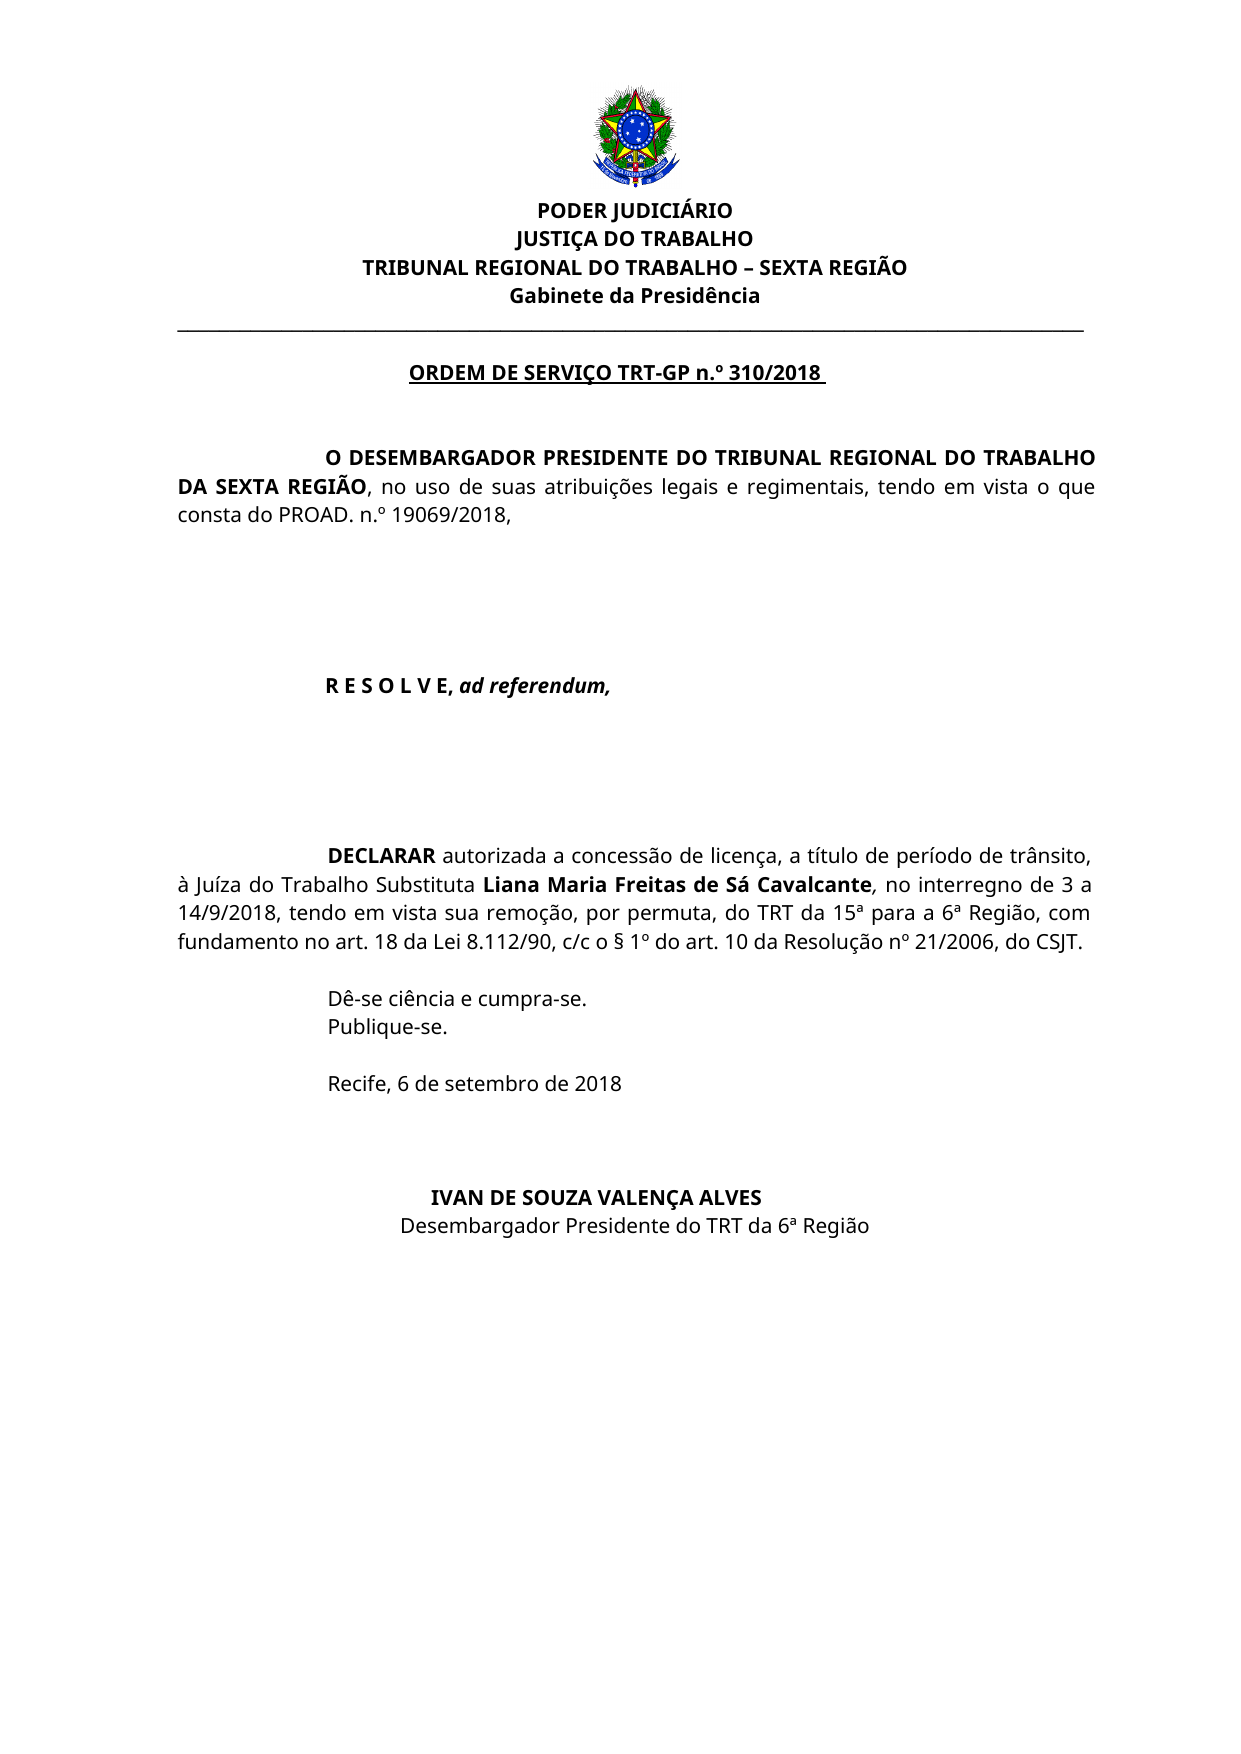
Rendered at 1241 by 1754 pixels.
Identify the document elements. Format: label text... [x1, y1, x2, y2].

text Desembargador Presidente do TRT da 6ª Região [177, 1211, 1092, 1239]
text ORDEM DE SERVIÇO TRT-GP n.º 310/2018 [177, 358, 1058, 386]
text DECLARAR autorizada a concessão de licença, a título de período de trânsito, à Juíza do Trabalho Substituta Liana Maria Freitas de Sá Cavalcante, no interregno de 3 a 14/9/2018, tendo em vista sua remoção, por permuta, do TRT da 15ª para a 6ª Região, com fundamento no art. 18 da Lei 8.112/90, c/c o § 1º do art. 10 da Resolução nº 21/2006, do CSJT. [177, 841, 1092, 955]
text Recife, 6 de setembro de 2018 [325, 1069, 1097, 1097]
text Dê-se ciência e cumpra-se. [177, 984, 1096, 1012]
text O DESEMBARGADOR PRESIDENTE DO TRIBUNAL REGIONAL DO TRABALHO DA SEXTA REGIÃO, no uso de suas atribuições legais e regimentais, tendo em vista o que consta do PROAD. n.º 19069/2018, [177, 443, 1097, 529]
text R E S O L V E, ad referendum, [177, 671, 1097, 699]
text Publique-se. [177, 1012, 1092, 1041]
picture [588, 82, 682, 189]
text IVAN DE SOUZA VALENÇA ALVES [177, 1183, 1092, 1211]
